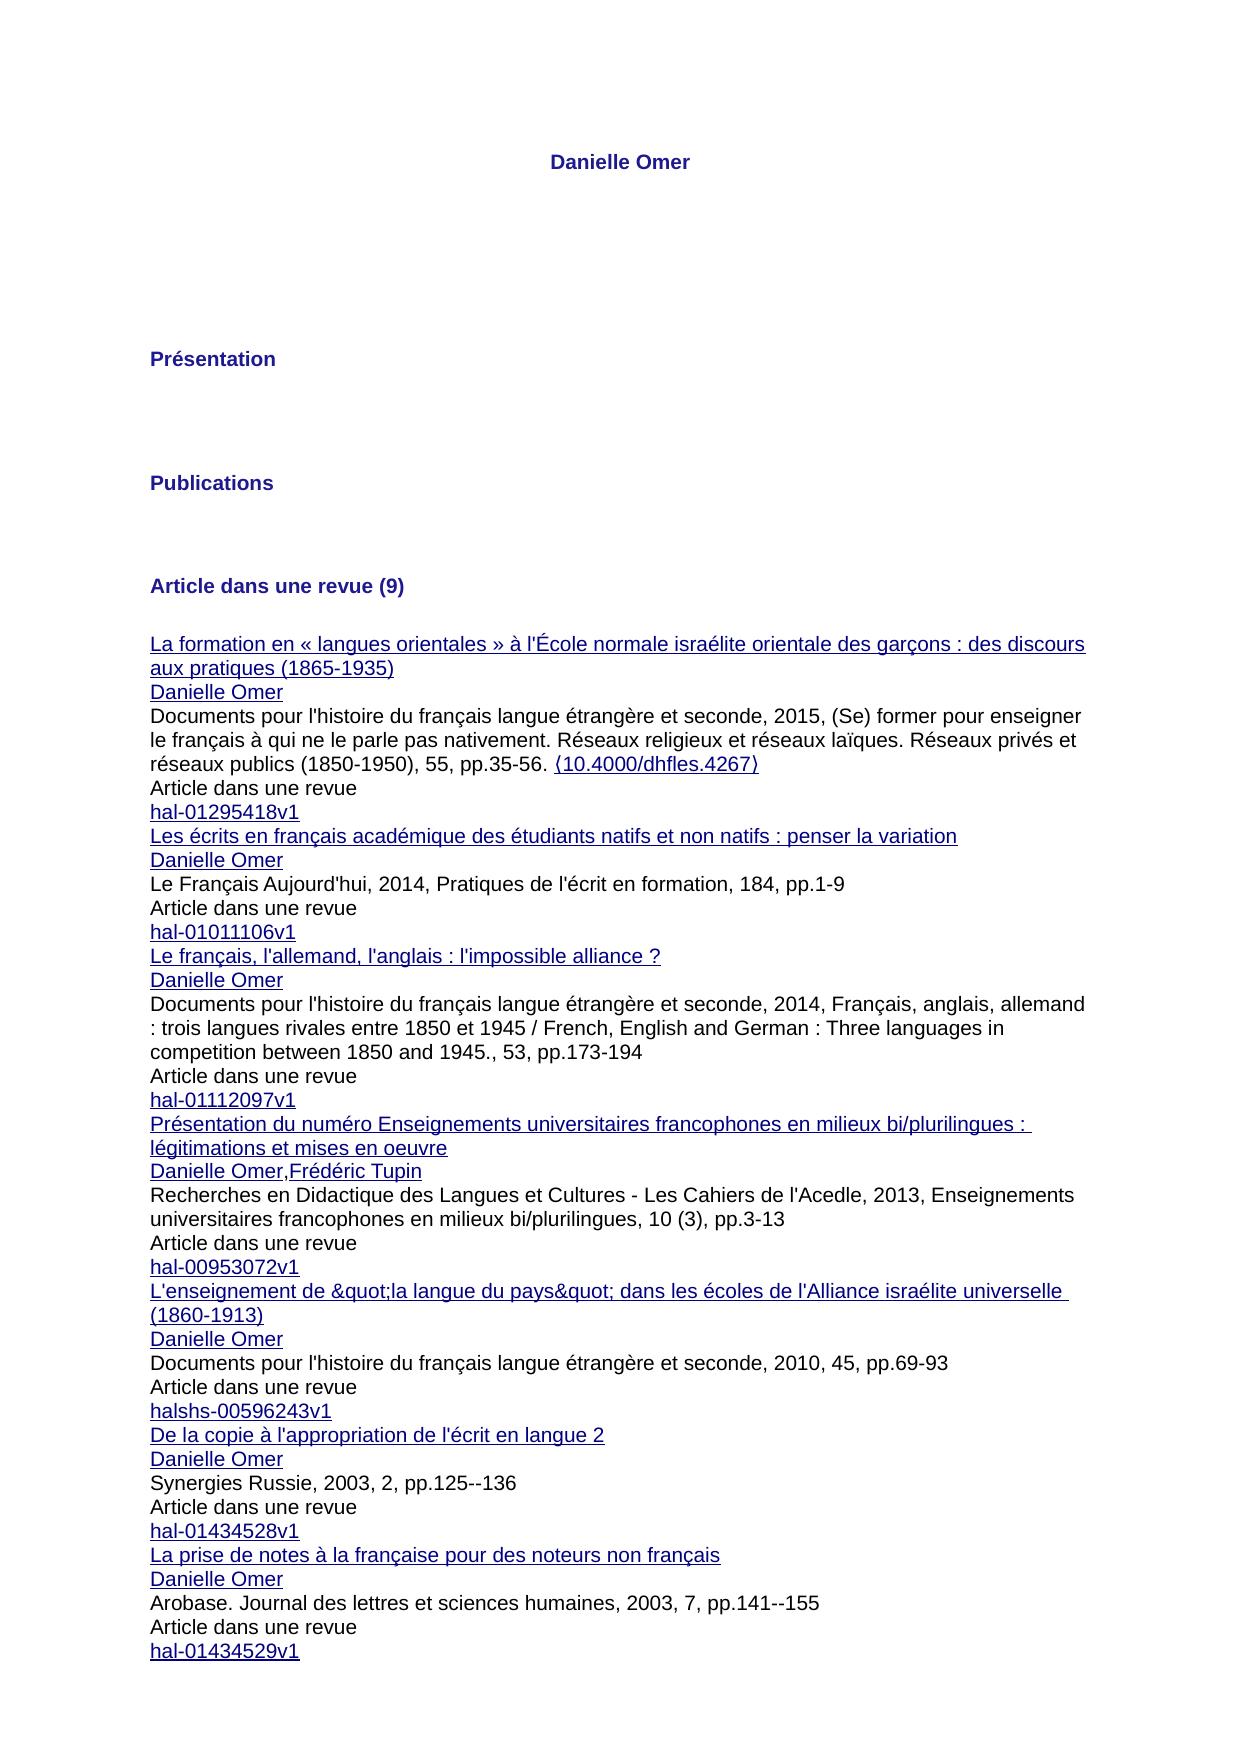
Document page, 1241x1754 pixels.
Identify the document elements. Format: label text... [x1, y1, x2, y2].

subtitle Article dans une revue (9) [150, 574, 1090, 598]
subtitle Présentation [150, 347, 1090, 371]
table_cell Le français, l'allemand, l'anglais : l'impossible alliance ? Danielle Omer Documents pour l'histoire du français langue étrangère et seconde, 2014, Français, anglais, allemand : trois langues rivales entre 1850 et 1945 / French, English and German : Three languages in competition between 1850 and 1945., 53, pp.173-194 Article dans une revue hal-01112097v1 [150, 944, 1090, 1111]
table_cell De la copie à l'appropriation de l'écrit en langue 2 Danielle Omer Synergies Russie, 2003, 2, pp.125--136 Article dans une revue hal-01434528v1 [150, 1423, 1090, 1543]
subtitle Danielle Omer [150, 150, 1090, 174]
table_header La formation en « langues orientales » à l'École normale israélite orientale des garçons : des discours aux pratiques (1865-1935) Danielle Omer Documents pour l'histoire du français langue étrangère et seconde, 2015, (Se) former pour enseigner le français à qui ne le parle pas nativement. Réseaux religieux et réseaux laïques. Réseaux privés et réseaux publics (1850-1950), 55, pp.35-56. ⟨10.4000/dhfles.4267⟩ Article dans une revue hal-01295418v1 [150, 632, 1090, 824]
table_cell Présentation du numéro Enseignements universitaires francophones en milieux bi/plurilingues : légitimations et mises en oeuvre Danielle Omer,Frédéric Tupin Recherches en Didactique des Langues et Cultures - Les Cahiers de l'Acedle, 2013, Enseignements universitaires francophones en milieux bi/plurilingues, 10 (3), pp.3-13 Article dans une revue hal-00953072v1 [150, 1111, 1090, 1279]
table_cell La prise de notes à la française pour des noteurs non français Danielle Omer Arobase. Journal des lettres et sciences humaines, 2003, 7, pp.141--155 Article dans une revue hal-01434529v1 [150, 1543, 1090, 1662]
subtitle Publications [150, 471, 1090, 495]
table_cell Les écrits en français académique des étudiants natifs et non natifs : penser la variation Danielle Omer Le Français Aujourd'hui, 2014, Pratiques de l'écrit en formation, 184, pp.1-9 Article dans une revue hal-01011106v1 [150, 824, 1090, 944]
table_cell L'enseignement de &quot;la langue du pays&quot; dans les écoles de l'Alliance israélite universelle (1860-1913) Danielle Omer Documents pour l'histoire du français langue étrangère et seconde, 2010, 45, pp.69-93 Article dans une revue halshs-00596243v1 [150, 1279, 1090, 1423]
